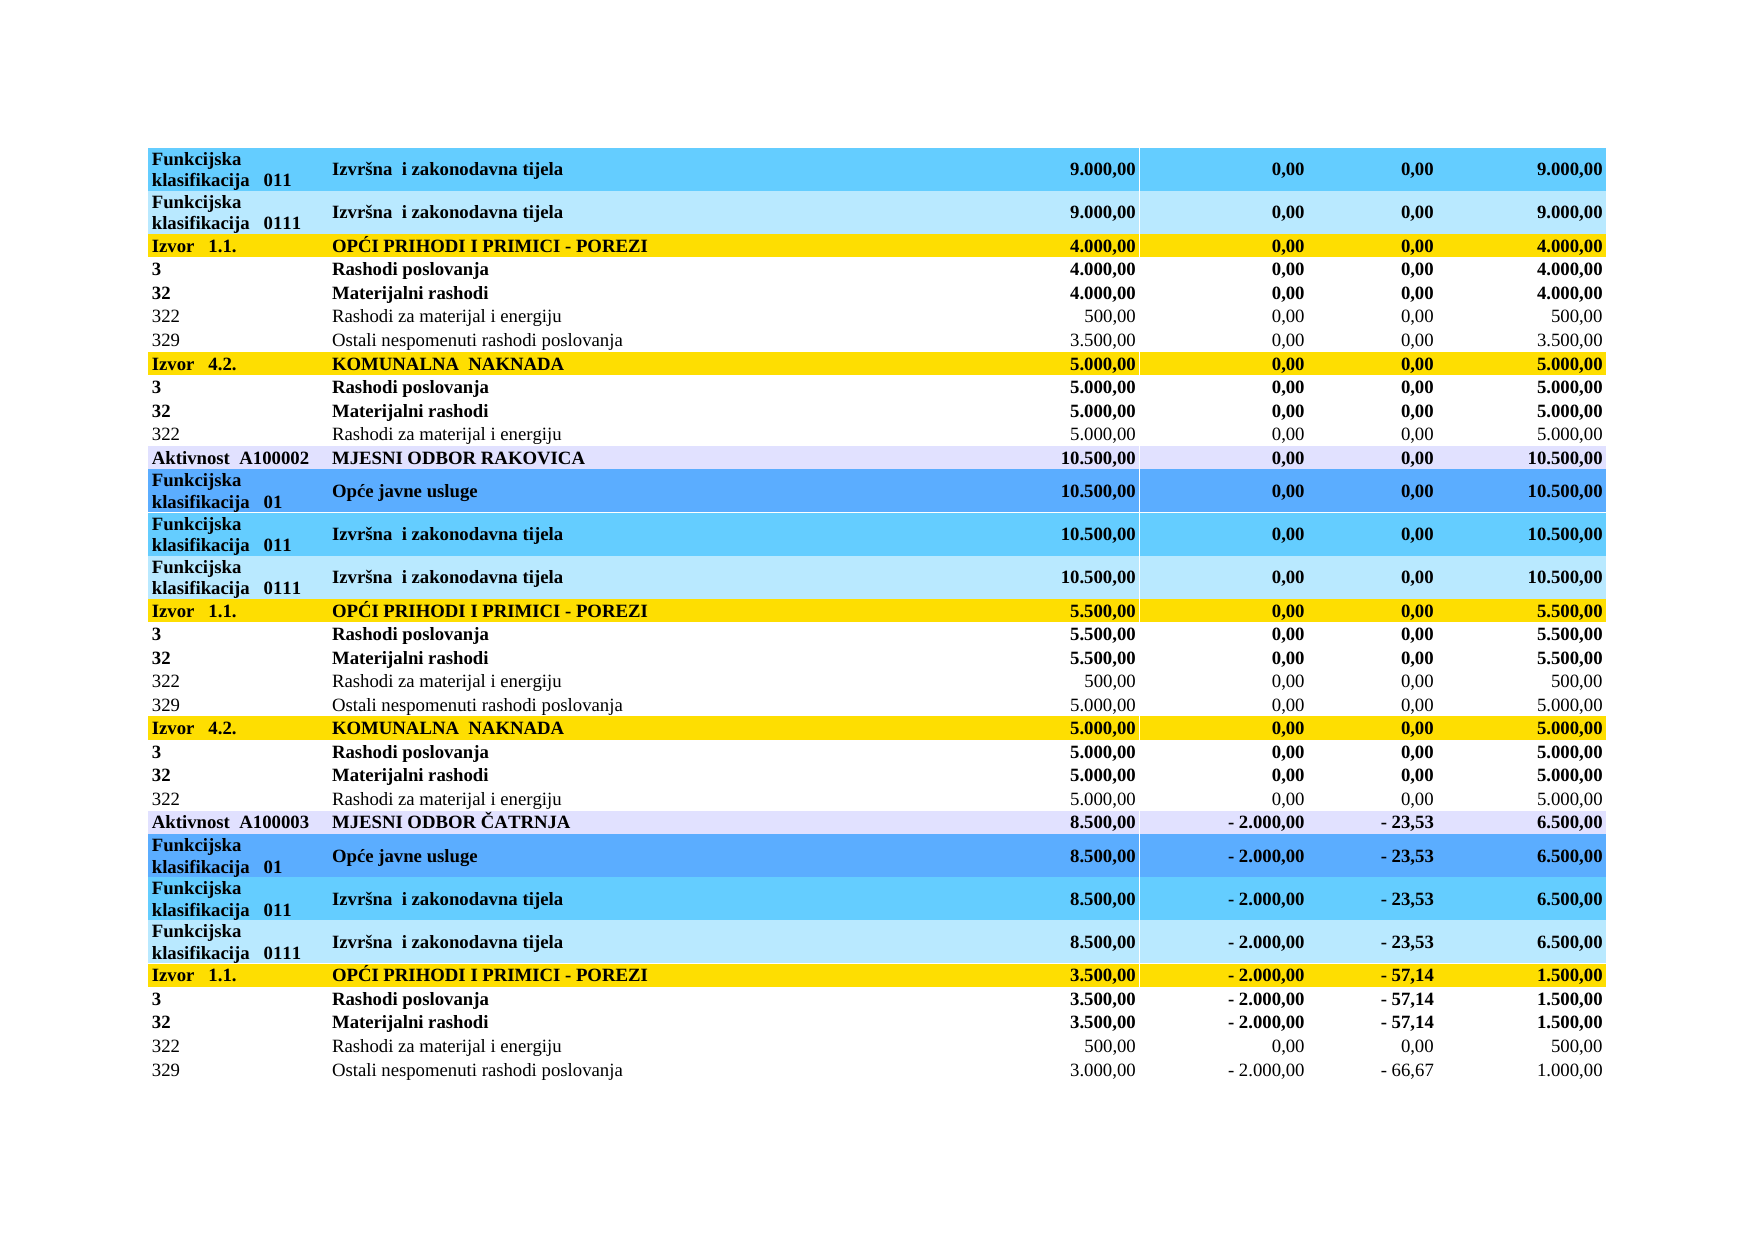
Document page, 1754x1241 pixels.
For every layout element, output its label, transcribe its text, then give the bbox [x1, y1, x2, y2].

table_cell 3 [148, 375, 328, 399]
table_cell 0,00 [1308, 469, 1438, 512]
table_cell 4.000,00 [1438, 234, 1606, 257]
table_cell 5.500,00 [971, 599, 1139, 622]
table_cell 32 [148, 1011, 328, 1034]
table_cell 5.000,00 [971, 787, 1139, 811]
table_cell KOMUNALNA NAKNADA [328, 352, 971, 375]
table_cell MJESNI ODBOR RAKOVICA [328, 446, 971, 469]
table_cell Rashodi za materijal i energiju [328, 669, 971, 693]
table_cell Rashodi poslovanja [328, 258, 971, 281]
table_cell 0,00 [1308, 148, 1438, 191]
table_cell Funkcijska klasifikacija 0111 [148, 556, 328, 599]
table_cell 10.500,00 [1438, 556, 1606, 599]
table_cell 10.500,00 [971, 469, 1139, 512]
table_cell Aktivnost A100003 [148, 811, 328, 834]
table_cell 9.000,00 [971, 191, 1139, 234]
table_cell Funkcijska klasifikacija 01 [148, 469, 328, 512]
table_cell 322 [148, 422, 328, 446]
table_cell - 57,14 [1308, 987, 1438, 1011]
table_cell Izvor 4.2. [148, 352, 328, 375]
table_cell Izvršna i zakonodavna tijela [328, 513, 971, 556]
table_cell Opće javne usluge [328, 469, 971, 512]
table_cell 8.500,00 [971, 877, 1139, 920]
table_cell Rashodi za materijal i energiju [328, 1034, 971, 1058]
table_cell 3.500,00 [971, 987, 1139, 1011]
table_cell 0,00 [1140, 716, 1308, 740]
table_cell 0,00 [1140, 669, 1308, 693]
table_cell 0,00 [1140, 305, 1308, 328]
table_cell 0,00 [1140, 646, 1308, 669]
table_cell 8.500,00 [971, 811, 1139, 834]
table_cell Rashodi poslovanja [328, 375, 971, 399]
table_cell 0,00 [1308, 446, 1438, 469]
table_cell 5.000,00 [1438, 375, 1606, 399]
table_cell Izvršna i zakonodavna tijela [328, 877, 971, 920]
table_cell Izvor 1.1. [148, 599, 328, 622]
table_cell 6.500,00 [1438, 877, 1606, 920]
table_cell OPĆI PRIHODI I PRIMICI - POREZI [328, 599, 971, 622]
table_cell 0,00 [1140, 258, 1308, 281]
table_cell Izvršna i zakonodavna tijela [328, 191, 971, 234]
table_cell 500,00 [971, 305, 1139, 328]
table_cell 0,00 [1308, 599, 1438, 622]
table_cell 0,00 [1308, 234, 1438, 257]
table_cell 5.000,00 [971, 422, 1139, 446]
table_cell Rashodi poslovanja [328, 987, 971, 1011]
table_cell 0,00 [1140, 399, 1308, 422]
table_cell 0,00 [1140, 1034, 1308, 1058]
table_cell 1.500,00 [1438, 964, 1606, 987]
table_cell OPĆI PRIHODI I PRIMICI - POREZI [328, 234, 971, 257]
table_cell - 2.000,00 [1140, 920, 1308, 963]
table_cell 0,00 [1308, 258, 1438, 281]
table_cell 5.000,00 [971, 399, 1139, 422]
table_cell 5.000,00 [1438, 399, 1606, 422]
table_cell Rashodi poslovanja [328, 622, 971, 646]
table_cell Funkcijska klasifikacija 011 [148, 877, 328, 920]
table_cell 0,00 [1308, 716, 1438, 740]
table_cell 3 [148, 987, 328, 1011]
table_cell Funkcijska klasifikacija 0111 [148, 920, 328, 963]
table_cell 0,00 [1140, 191, 1308, 234]
table_cell 3 [148, 258, 328, 281]
table_cell 5.000,00 [971, 375, 1139, 399]
table_cell KOMUNALNA NAKNADA [328, 716, 971, 740]
table_cell 5.000,00 [1438, 422, 1606, 446]
table_cell 329 [148, 693, 328, 716]
table_cell 0,00 [1308, 305, 1438, 328]
table_cell 4.000,00 [1438, 258, 1606, 281]
table_cell 3.000,00 [971, 1058, 1139, 1081]
table_cell 5.000,00 [971, 352, 1139, 375]
table_cell 4.000,00 [971, 258, 1139, 281]
table_cell 322 [148, 787, 328, 811]
table_cell Rashodi za materijal i energiju [328, 305, 971, 328]
table_cell 9.000,00 [971, 148, 1139, 191]
table_cell 0,00 [1140, 148, 1308, 191]
table_cell 0,00 [1308, 352, 1438, 375]
table_cell 6.500,00 [1438, 834, 1606, 877]
table_cell 0,00 [1308, 399, 1438, 422]
table_cell 0,00 [1308, 622, 1438, 646]
table_cell 5.500,00 [1438, 622, 1606, 646]
table_cell 32 [148, 764, 328, 787]
table_cell 0,00 [1308, 375, 1438, 399]
table_cell 5.500,00 [1438, 599, 1606, 622]
table_cell 6.500,00 [1438, 811, 1606, 834]
table_cell 1.500,00 [1438, 987, 1606, 1011]
table_cell 329 [148, 1058, 328, 1081]
table_cell - 57,14 [1308, 1011, 1438, 1034]
table_cell 0,00 [1140, 693, 1308, 716]
table_cell 500,00 [971, 669, 1139, 693]
table_cell Funkcijska klasifikacija 01 [148, 834, 328, 877]
table_cell 8.500,00 [971, 834, 1139, 877]
table_cell Materijalni rashodi [328, 399, 971, 422]
table_cell Izvor 1.1. [148, 964, 328, 987]
table_cell Funkcijska klasifikacija 011 [148, 513, 328, 556]
table_cell 322 [148, 305, 328, 328]
table_cell 0,00 [1140, 513, 1308, 556]
table_cell 3.500,00 [971, 1011, 1139, 1034]
table_cell 5.000,00 [1438, 787, 1606, 811]
table_cell OPĆI PRIHODI I PRIMICI - POREZI [328, 964, 971, 987]
table_cell Rashodi poslovanja [328, 740, 971, 763]
table_cell 322 [148, 669, 328, 693]
table_cell Izvršna i zakonodavna tijela [328, 148, 971, 191]
table_cell 0,00 [1308, 556, 1438, 599]
table_cell 0,00 [1140, 375, 1308, 399]
table_cell 0,00 [1308, 669, 1438, 693]
table_cell 1.000,00 [1438, 1058, 1606, 1081]
table_cell - 2.000,00 [1140, 834, 1308, 877]
table_cell 0,00 [1308, 422, 1438, 446]
table_cell - 23,53 [1308, 877, 1438, 920]
table_cell Izvršna i zakonodavna tijela [328, 556, 971, 599]
table_cell 0,00 [1308, 513, 1438, 556]
table_cell - 2.000,00 [1140, 1011, 1308, 1034]
table_cell 3 [148, 622, 328, 646]
table_cell 0,00 [1140, 556, 1308, 599]
table_cell 9.000,00 [1438, 148, 1606, 191]
table_cell 3.500,00 [971, 328, 1139, 352]
table_cell 5.000,00 [971, 764, 1139, 787]
table_cell 500,00 [1438, 1034, 1606, 1058]
table_cell - 23,53 [1308, 920, 1438, 963]
table_cell 0,00 [1308, 787, 1438, 811]
table_cell 5.500,00 [971, 646, 1139, 669]
table_cell 0,00 [1140, 281, 1308, 304]
table_cell Ostali nespomenuti rashodi poslovanja [328, 1058, 971, 1081]
table_cell 0,00 [1308, 328, 1438, 352]
table_cell Izvor 4.2. [148, 716, 328, 740]
table_cell Materijalni rashodi [328, 646, 971, 669]
table_cell Opće javne usluge [328, 834, 971, 877]
table_cell 0,00 [1308, 764, 1438, 787]
table_cell 32 [148, 399, 328, 422]
table_cell 5.000,00 [1438, 352, 1606, 375]
table_cell 5.000,00 [1438, 716, 1606, 740]
table_cell 0,00 [1308, 646, 1438, 669]
table_cell 500,00 [971, 1034, 1139, 1058]
table_cell 10.500,00 [971, 556, 1139, 599]
table_cell 0,00 [1140, 328, 1308, 352]
table_cell 10.500,00 [1438, 469, 1606, 512]
table_cell Aktivnost A100002 [148, 446, 328, 469]
table_cell 32 [148, 646, 328, 669]
table_cell 0,00 [1308, 191, 1438, 234]
table_cell - 2.000,00 [1140, 811, 1308, 834]
table_cell 329 [148, 328, 328, 352]
table_cell 0,00 [1140, 787, 1308, 811]
table_cell 0,00 [1308, 693, 1438, 716]
table_cell 10.500,00 [1438, 513, 1606, 556]
table_cell 4.000,00 [1438, 281, 1606, 304]
table_cell Ostali nespomenuti rashodi poslovanja [328, 328, 971, 352]
table_cell 3 [148, 740, 328, 763]
table_cell Materijalni rashodi [328, 1011, 971, 1034]
table_cell Funkcijska klasifikacija 0111 [148, 191, 328, 234]
table_cell - 57,14 [1308, 964, 1438, 987]
table_cell 9.000,00 [1438, 191, 1606, 234]
table_cell 0,00 [1140, 234, 1308, 257]
table_cell 5.500,00 [971, 622, 1139, 646]
table_cell Ostali nespomenuti rashodi poslovanja [328, 693, 971, 716]
table_cell 5.000,00 [971, 693, 1139, 716]
table_cell 5.000,00 [1438, 740, 1606, 763]
table_cell 500,00 [1438, 305, 1606, 328]
table_cell 5.000,00 [971, 740, 1139, 763]
table_cell - 2.000,00 [1140, 987, 1308, 1011]
table_cell - 2.000,00 [1140, 877, 1308, 920]
table_cell 5.000,00 [971, 716, 1139, 740]
table_cell 0,00 [1140, 740, 1308, 763]
table_cell - 2.000,00 [1140, 964, 1308, 987]
table_cell 3.500,00 [971, 964, 1139, 987]
table_cell 0,00 [1308, 1034, 1438, 1058]
table_cell 5.000,00 [1438, 693, 1606, 716]
table_cell MJESNI ODBOR ČATRNJA [328, 811, 971, 834]
table_cell 0,00 [1308, 740, 1438, 763]
table_cell Funkcijska klasifikacija 011 [148, 148, 328, 191]
table_cell 8.500,00 [971, 920, 1139, 963]
table_cell - 66,67 [1308, 1058, 1438, 1081]
table_cell 0,00 [1308, 281, 1438, 304]
table_cell 0,00 [1140, 422, 1308, 446]
table_cell 0,00 [1140, 622, 1308, 646]
table_cell 0,00 [1140, 469, 1308, 512]
table_cell 32 [148, 281, 328, 304]
table_cell 5.500,00 [1438, 646, 1606, 669]
table_cell - 2.000,00 [1140, 1058, 1308, 1081]
table_cell Izvor 1.1. [148, 234, 328, 257]
table_cell Rashodi za materijal i energiju [328, 787, 971, 811]
table_cell 10.500,00 [1438, 446, 1606, 469]
table_cell 4.000,00 [971, 281, 1139, 304]
table_cell 5.000,00 [1438, 764, 1606, 787]
table_cell - 23,53 [1308, 834, 1438, 877]
table_cell 0,00 [1140, 446, 1308, 469]
table_cell - 23,53 [1308, 811, 1438, 834]
table_cell 0,00 [1140, 352, 1308, 375]
table_cell Izvršna i zakonodavna tijela [328, 920, 971, 963]
table_cell 322 [148, 1034, 328, 1058]
table_cell 500,00 [1438, 669, 1606, 693]
table_cell Materijalni rashodi [328, 281, 971, 304]
table_cell 10.500,00 [971, 446, 1139, 469]
table_cell 4.000,00 [971, 234, 1139, 257]
table_cell Rashodi za materijal i energiju [328, 422, 971, 446]
table_cell 1.500,00 [1438, 1011, 1606, 1034]
table_cell 0,00 [1140, 599, 1308, 622]
table_cell 0,00 [1140, 764, 1308, 787]
table_cell 10.500,00 [971, 513, 1139, 556]
table_cell Materijalni rashodi [328, 764, 971, 787]
table_cell 3.500,00 [1438, 328, 1606, 352]
table_cell 6.500,00 [1438, 920, 1606, 963]
